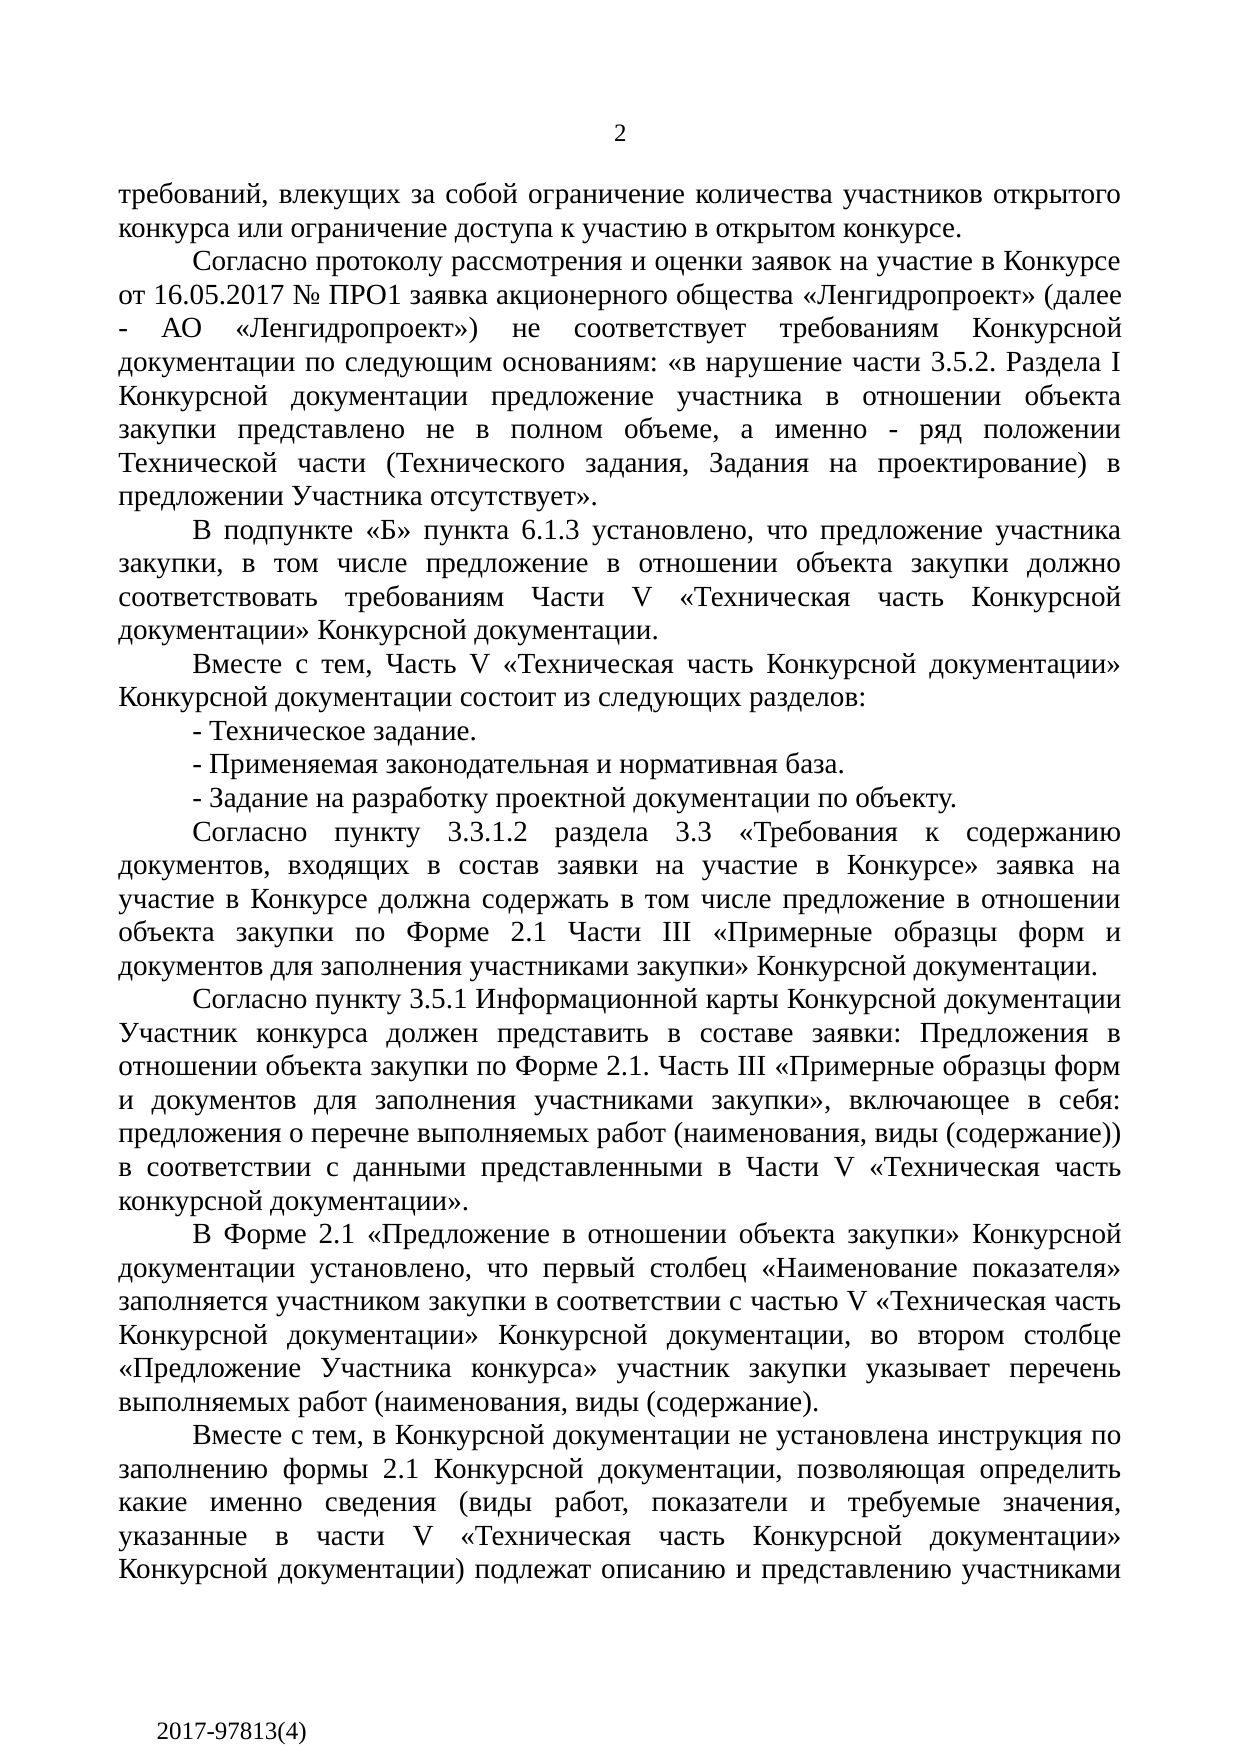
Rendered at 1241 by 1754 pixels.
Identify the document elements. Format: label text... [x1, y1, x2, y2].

text Согласно протоколу рассмотрения и оценки заявок на участие в Конкурсе от 16.05.2017 № ПРО1 заявка акционерного общества «Ленгидропроект» (далее - АО «Ленгидропроект») не соответствует требованиям Конкурсной документации по следующим основаниям: «в нарушение части 3.5.2. Раздела I Конкурсной документации предложение участника в отношении объекта закупки представлено не в полном объеме, а именно - ряд положении Технической части (Технического задания, Задания на проектирование) в предложении Участника отсутствует». [118, 243, 1122, 512]
text Согласно пункту 3.5.1 Информационной карты Конкурсной документации Участник конкурса должен представить в составе заявки: Предложения в отношении объекта закупки по Форме 2.1. Часть III «Примерные образцы форм и документов для заполнения участниками закупки», включающее в себя: предложения о перечне выполняемых работ (наименования, виды (содержание)) в соответствии с данными представленными в Части V «Техническая часть конкурсной документации». [118, 981, 1122, 1216]
text - Применяемая законодательная и нормативная база. [118, 747, 1122, 780]
text - Задание на разработку проектной документации по объекту. [118, 780, 1122, 814]
text - Техническое задание. [118, 713, 1122, 747]
text Согласно пункту 3.3.1.2 раздела 3.3 «Требования к содержанию документов, входящих в состав заявки на участие в Конкурсе» заявка на участие в Конкурсе должна содержать в том числе предложение в отношении объекта закупки по Форме 2.1 Части III «Примерные образцы форм и документов для заполнения участниками закупки» Конкурсной документации. [118, 814, 1122, 981]
text Вместе с тем, в Конкурсной документации не установлена инструкция по заполнению формы 2.1 Конкурсной документации, позволяющая определить какие именно сведения (виды работ, показатели и требуемые значения, указанные в части V «Техническая часть Конкурсной документации» Конкурсной документации) подлежат описанию и представлению участниками [118, 1417, 1122, 1585]
text требований, влекущих за собой ограничение количества участников открытого конкурса или ограничение доступа к участию в открытом конкурсе. [118, 176, 1122, 243]
text В Форме 2.1 «Предложение в отношении объекта закупки» Конкурсной документации установлено, что первый столбец «Наименование показателя» заполняется участником закупки в соответствии с частью V «Техническая часть Конкурсной документации» Конкурсной документации, во втором столбце «Предложение Участника конкурса» участник закупки указывает перечень выполняемых работ (наименования, виды (содержание). [118, 1216, 1122, 1417]
text Вместе с тем, Часть V «Техническая часть Конкурсной документации» Конкурсной документации состоит из следующих разделов: [118, 646, 1122, 713]
text В подпункте «Б» пункта 6.1.3 установлено, что предложение участника закупки, в том числе предложение в отношении объекта закупки должно соответствовать требованиям Части V «Техническая часть Конкурсной документации» Конкурсной документации. [118, 512, 1122, 646]
